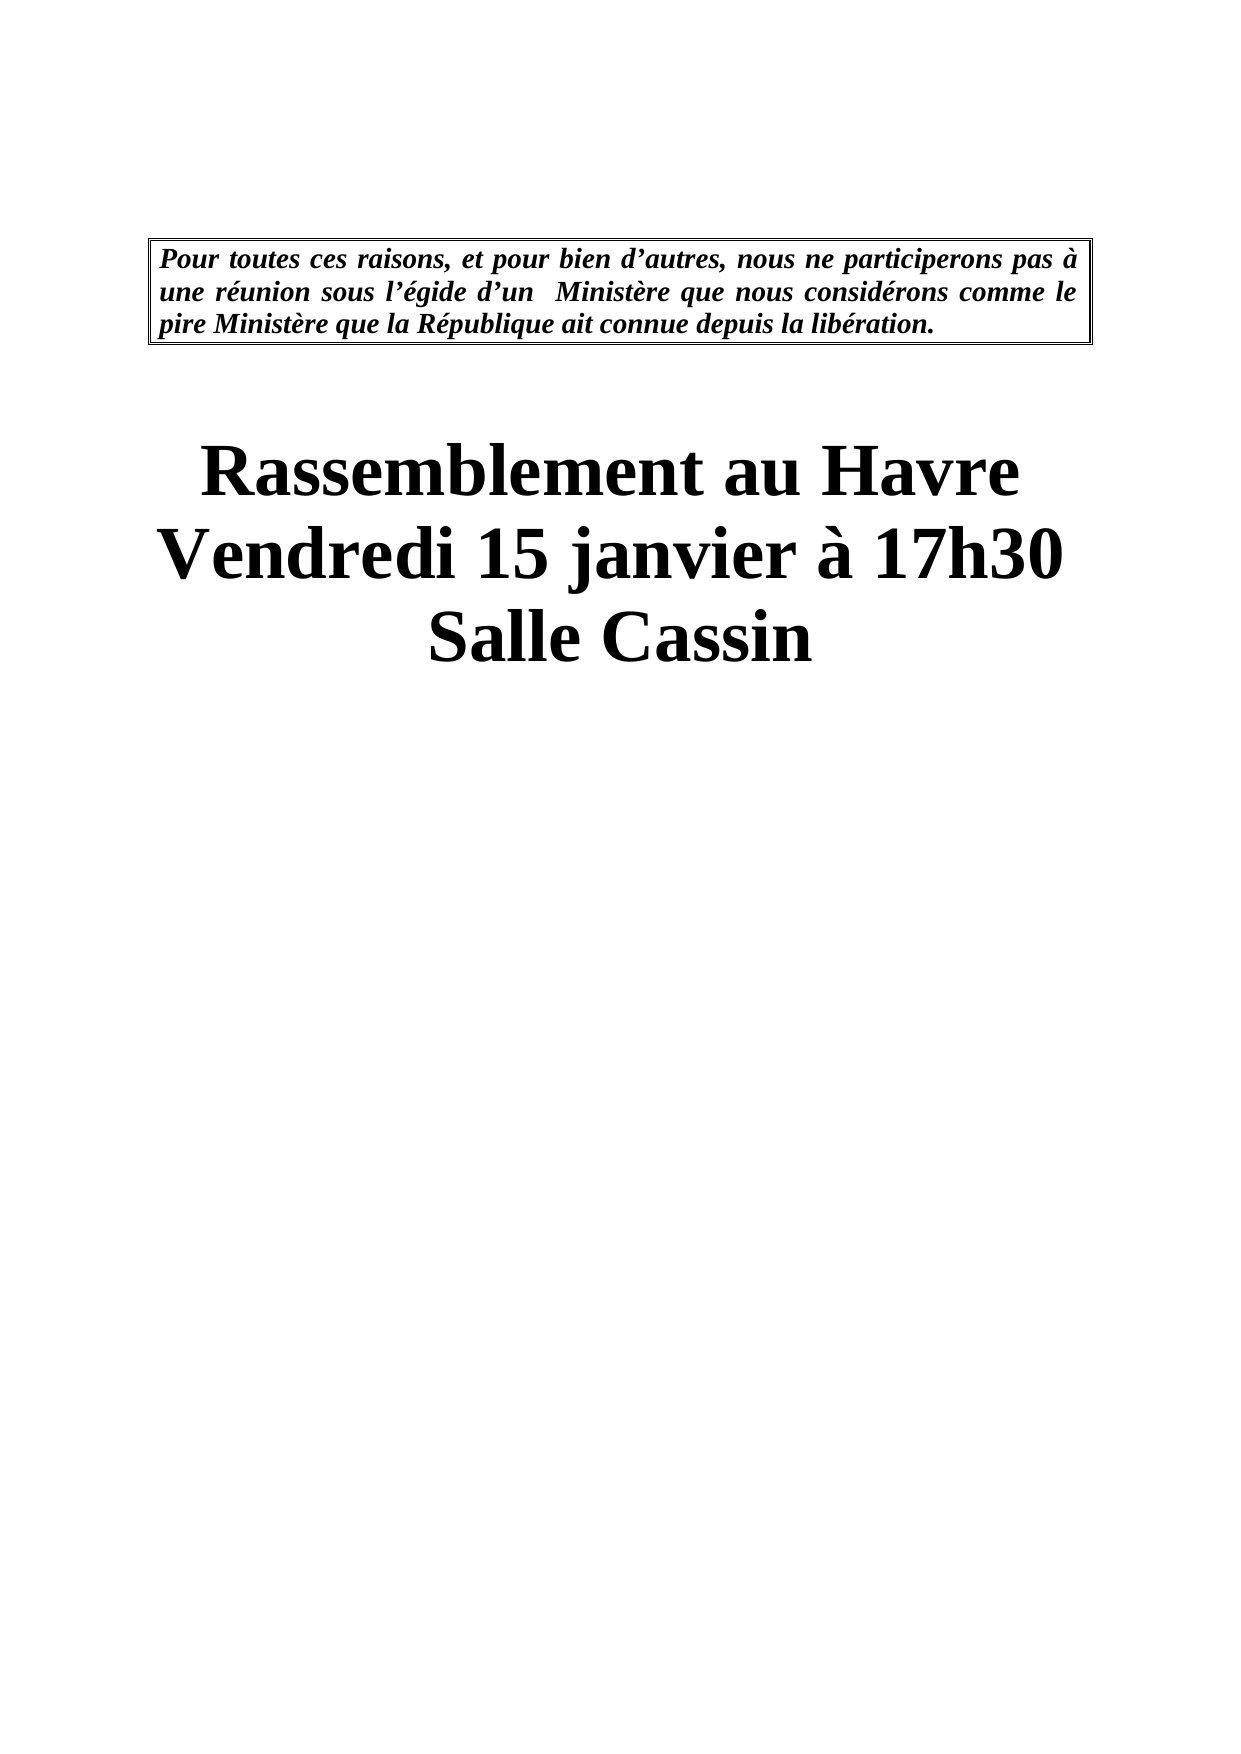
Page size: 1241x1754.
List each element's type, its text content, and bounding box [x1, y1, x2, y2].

text Vendredi 15 janvier à 17h30 [148, 511, 1093, 594]
text Salle Cassin [148, 594, 1093, 677]
text Pour toutes ces raisons, et pour bien d’autres, nous ne participerons pas à une réunion sous l’égide d’un Ministère que nous considérons comme le pire Ministère que la République ait connue depuis la libération. [151, 241, 1089, 342]
text Rassemblement au Havre [148, 428, 1093, 511]
